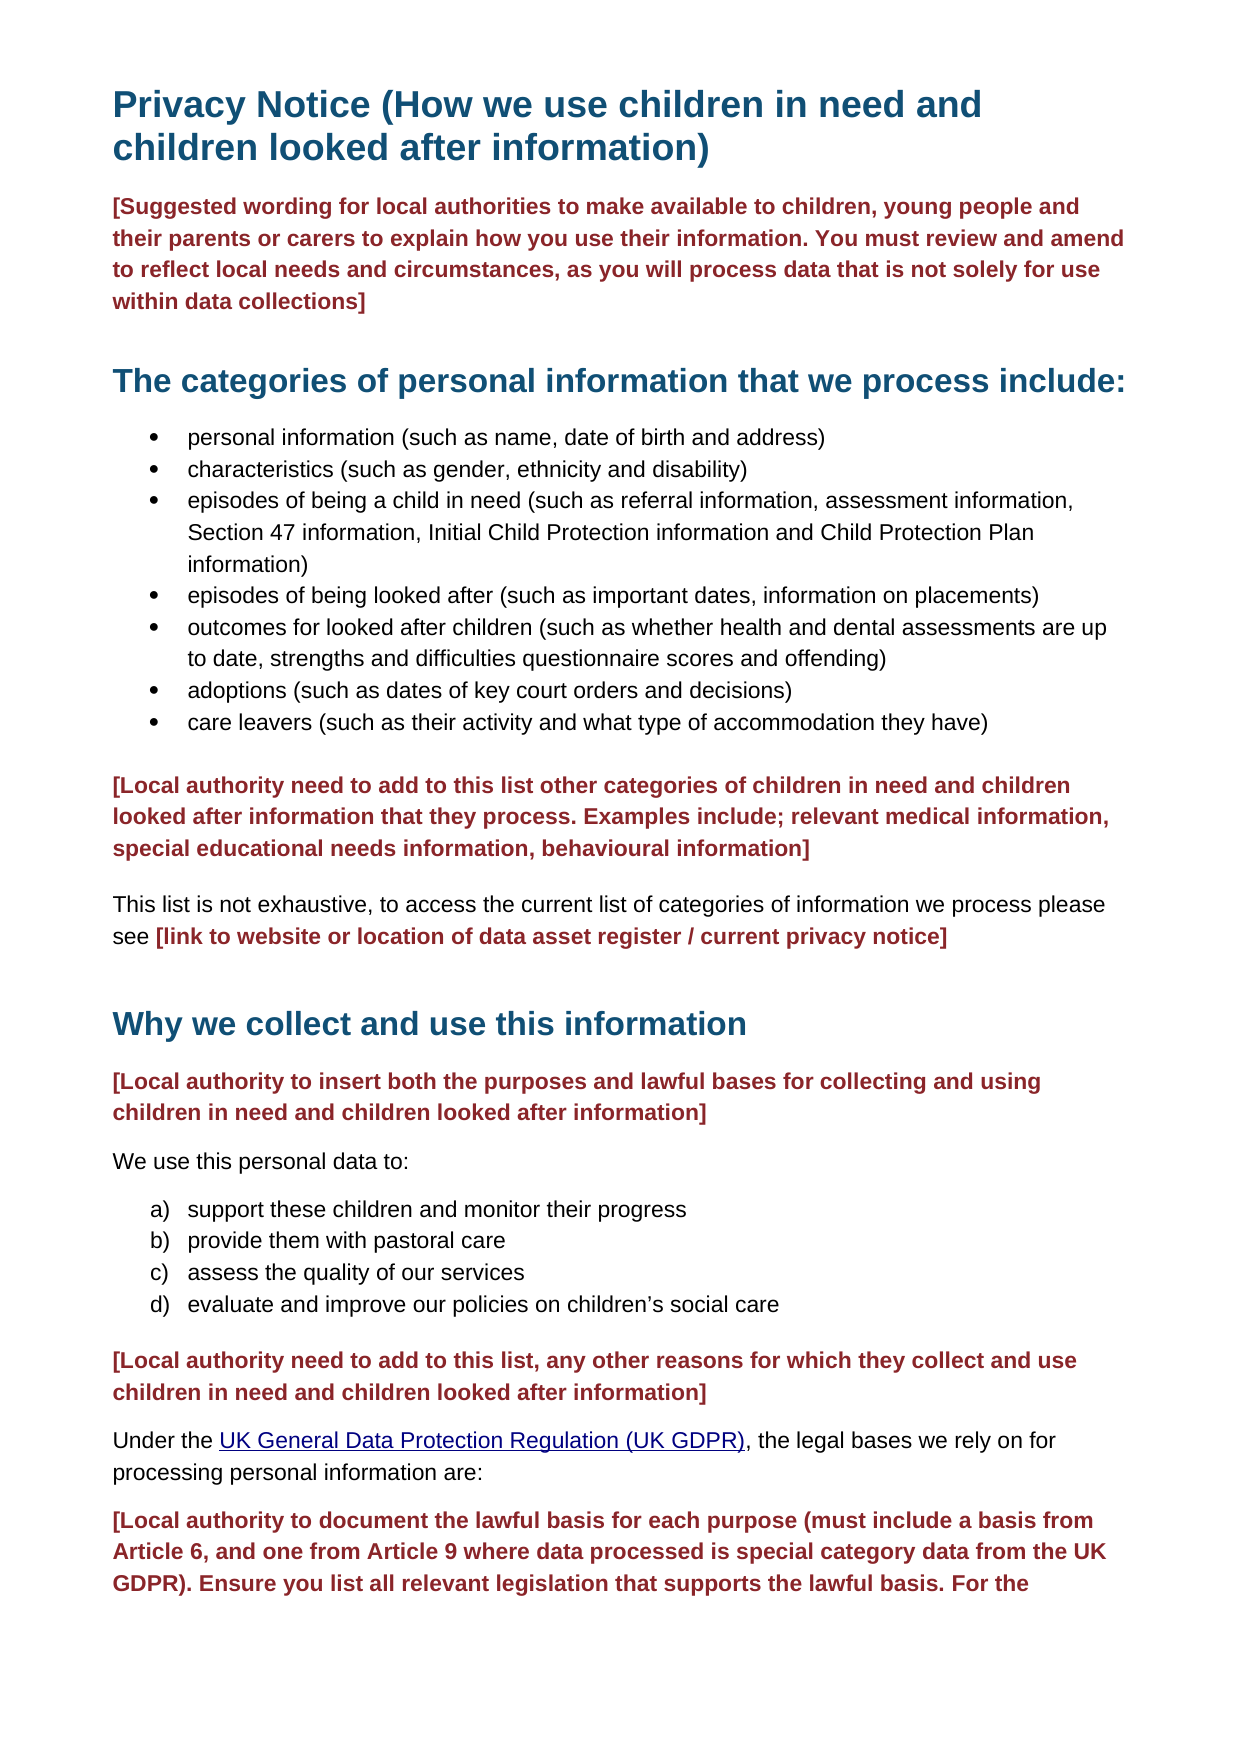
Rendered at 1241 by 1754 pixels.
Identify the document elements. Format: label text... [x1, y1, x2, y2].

list provide them with pastoral care [150, 1227, 1128, 1254]
list episodes of being looked after (such as important dates, information on placements) [150, 582, 1128, 608]
list characteristics (such as gender, ethnicity and disability) [150, 456, 1128, 482]
list assess the quality of our services [150, 1259, 1128, 1285]
list [Local authority need to add to this list other categories of children in need and children looked after information that they process. Examples include; relevant medical information, special educational needs information, behavioural information] [112, 772, 1128, 861]
list care leavers (such as their activity and what type of accommodation they have) [150, 708, 1128, 735]
list adoptions (such as dates of key court orders and decisions) [150, 677, 1128, 703]
subtitle The categories of personal information that we process include: [112, 361, 1128, 399]
list support these children and monitor their progress [150, 1196, 1128, 1222]
text [Local authority need to add to this list, any other reasons for which they collect and use children in need and children looked after information] [112, 1347, 1128, 1405]
list episodes of being a child in need (such as referral information, assessment information, Section 47 information, Initial Child Protection information and Child Protection Plan information) [150, 487, 1128, 577]
text Under the UK General Data Protection Regulation (UK GDPR), the legal bases we rely on for processing personal information are: [112, 1427, 1128, 1485]
list evaluate and improve our policies on children’s social care [150, 1291, 1128, 1317]
text We use this personal data to: [112, 1148, 1128, 1174]
list outcomes for looked after children (such as whether health and dental assessments are up to date, strengths and difficulties questionnaire scores and offending) [150, 614, 1128, 672]
text [Local authority to document the lawful basis for each purpose (must include a basis from Article 6, and one from Article 9 where data processed is special category data from the UK GDPR). Ensure you list all relevant legislation that supports the lawful basis. For the [112, 1507, 1128, 1596]
text [Local authority to insert both the purposes and lawful bases for collecting and using children in need and children looked after information] [112, 1068, 1128, 1126]
list personal information (such as name, date of birth and address) [150, 424, 1128, 451]
subtitle Why we collect and use this information [112, 1004, 1128, 1043]
text This list is not exhaustive, to access the current list of categories of information we process please see [link to website or location of data asset register / current privacy notice] [112, 891, 1128, 949]
text [Suggested wording for local authorities to make available to children, young people and their parents or carers to explain how you use their information. You must review and amend to reflect local needs and circumstances, as you will process data that is not solely for use within data collections] [112, 193, 1128, 314]
subtitle Privacy Notice (How we use children in need and children looked after information) [112, 82, 1128, 168]
